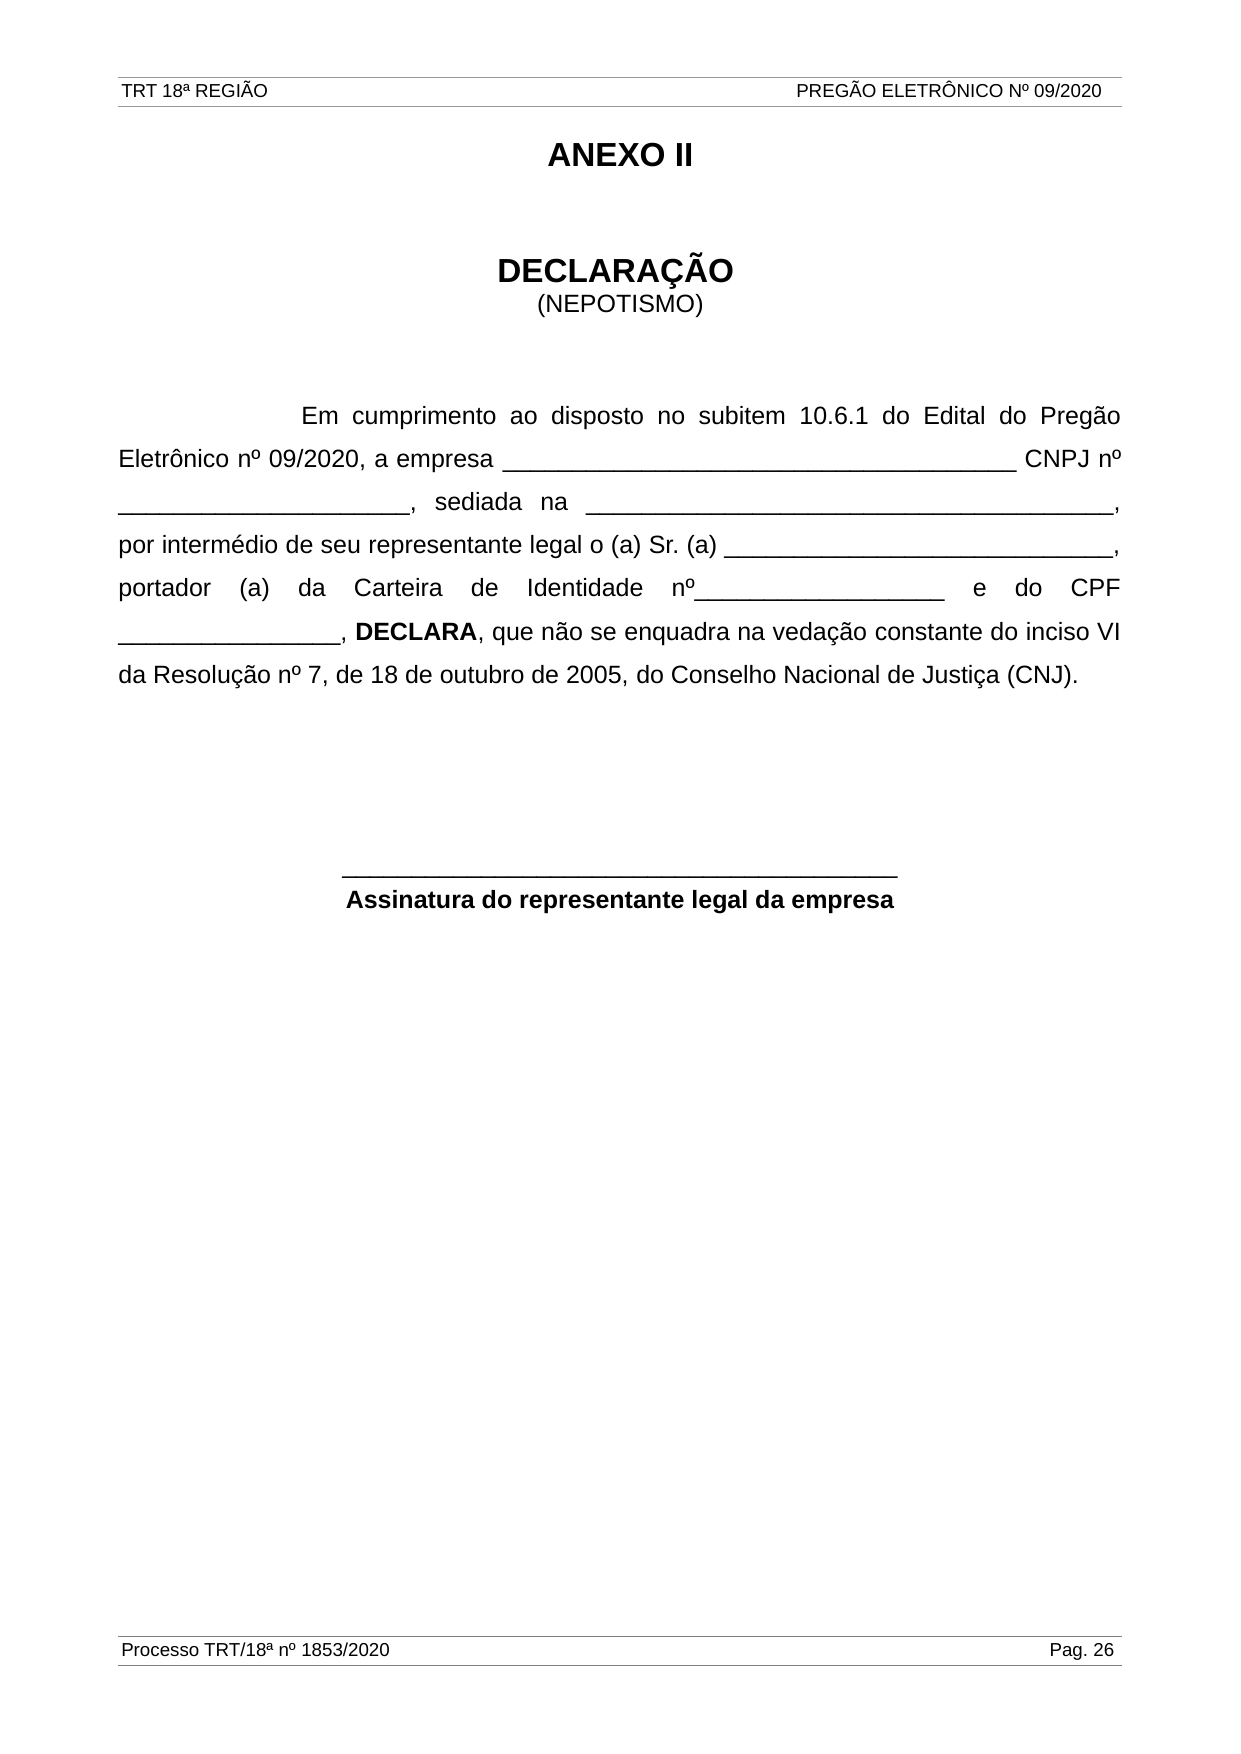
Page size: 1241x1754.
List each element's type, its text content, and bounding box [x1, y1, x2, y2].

text DECLARAÇÃO [118, 251, 1122, 289]
text Assinatura do representante legal da empresa [118, 879, 1122, 914]
text (NEPOTISMO) [118, 289, 1122, 318]
text ANEXO II [118, 136, 1122, 174]
text Em cumprimento ao disposto no subitem 10.6.1 do Edital do Pregão Eletrônico nº 09/2020, a empresa _____________________________________ CNPJ nº _____________________, sediada na ______________________________________, por intermédio de seu representante legal o (a) Sr. (a) ____________________________, portador (a) da Carteira de Identidade nº__________________ e do CPF ________________, DECLARA, que não se enquadra na vedação constante do inciso VI da Resolução nº 7, de 18 de outubro de 2005, do Conselho Nacional de Justiça (CNJ). [118, 401, 1122, 688]
text ________________________________________ [118, 850, 1122, 879]
